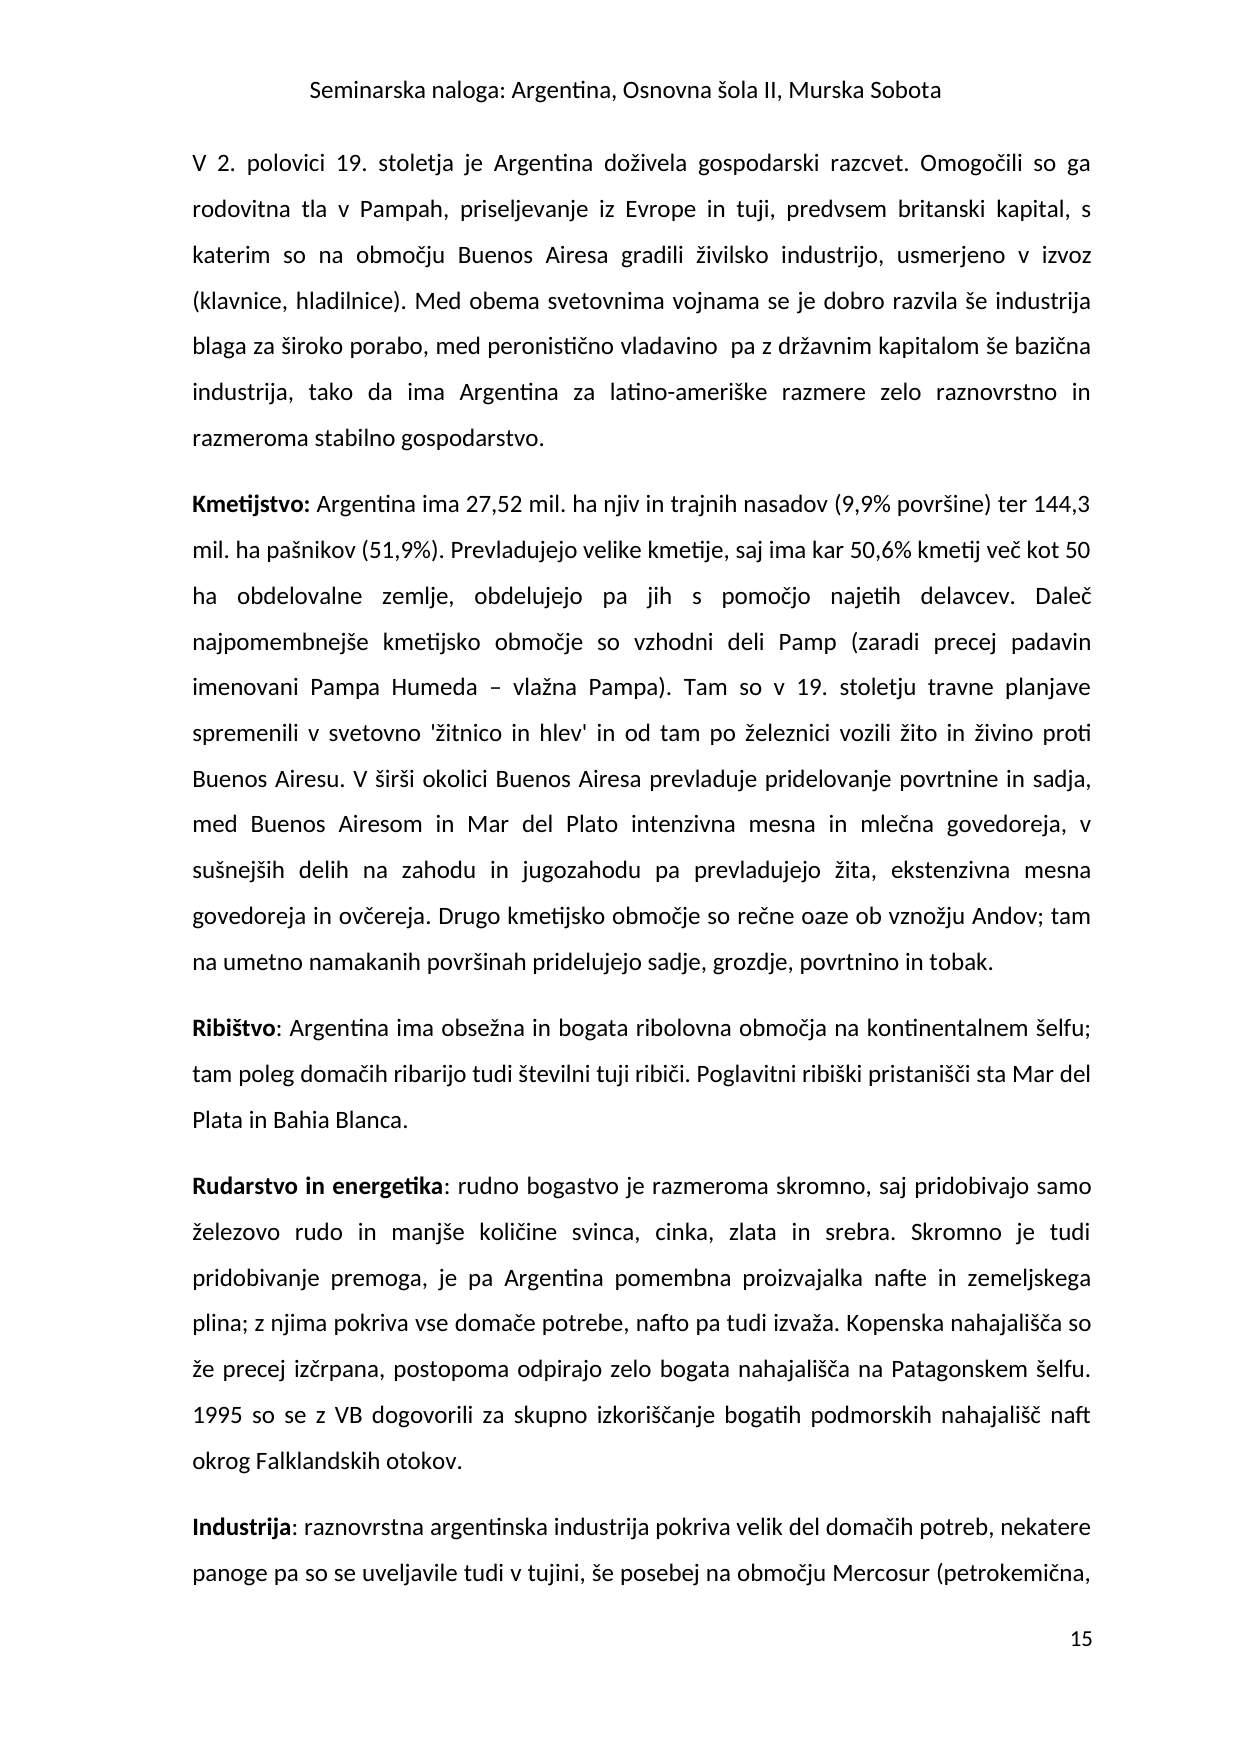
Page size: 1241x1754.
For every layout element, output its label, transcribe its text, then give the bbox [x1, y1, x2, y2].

text Kmetijstvo: Argentina ima 27,52 mil. ha njiv in trajnih nasadov (9,9% površine) ter 144,3 mil. ha pašnikov (51,9%). Prevladujejo velike kmetije, saj ima kar 50,6% kmetij več kot 50 ha obdelovalne zemlje, obdelujejo pa jih s pomočjo najetih delavcev. Daleč najpomembnejše kmetijsko območje so vzhodni deli Pamp (zaradi precej padavin imenovani Pampa Humeda – vlažna Pampa). Tam so v 19. stoletju travne planjave spremenili v svetovno 'žitnico in hlev' in od tam po železnici vozili žito in živino proti Buenos Airesu. V širši okolici Buenos Airesa prevladuje pridelovanje povrtnine in sadja, med Buenos Airesom in Mar del Plato intenzivna mesna in mlečna govedoreja, v sušnejših delih na zahodu in jugozahodu pa prevladujejo žita, ekstenzivna mesna govedoreja in ovčereja. Drugo kmetijsko območje so rečne oaze ob vznožju Andov; tam na umetno namakanih površinah pridelujejo sadje, grozdje, povrtnino in tobak. [192, 488, 1093, 976]
text Ribištvo: Argentina ima obsežna in bogata ribolovna območja na kontinentalnem šelfu; tam poleg domačih ribarijo tudi številni tuji ribiči. Poglavitni ribiški pristanišči sta Mar del Plata in Bahia Blanca. [192, 1012, 1093, 1134]
text V 2. polovici 19. stoletja je Argentina doživela gospodarski razcvet. Omogočili so ga rodovitna tla v Pampah, priseljevanje iz Evrope in tuji, predvsem britanski kapital, s katerim so na območju Buenos Airesa gradili živilsko industrijo, usmerjeno v izvoz (klavnice, hladilnice). Med obema svetovnima vojnama se je dobro razvila še industrija blaga za široko porabo, med peronistično vladavino pa z državnim kapitalom še bazična industrija, tako da ima Argentina za latino-ameriške razmere zelo raznovrstno in razmeroma stabilno gospodarstvo. [192, 148, 1093, 452]
text Industrija: raznovrstna argentinska industrija pokriva velik del domačih potreb, nekatere panoge pa so se uveljavile tudi v tujini, še posebej na območju Mercosur (petrokemična, [192, 1511, 1093, 1588]
text Rudarstvo in energetika: rudno bogastvo je razmeroma skromno, saj pridobivajo samo železovo rudo in manjše količine svinca, cinka, zlata in srebra. Skromno je tudi pridobivanje premoga, je pa Argentina pomembna proizvajalka nafte in zemeljskega plina; z njima pokriva vse domače potrebe, nafto pa tudi izvaža. Kopenska nahajališča so že precej izčrpana, postopoma odpirajo zelo bogata nahajališča na Patagonskem šelfu. 1995 so se z VB dogovorili za skupno izkoriščanje bogatih podmorskih nahajališč naft okrog Falklandskih otokov. [192, 1170, 1093, 1475]
